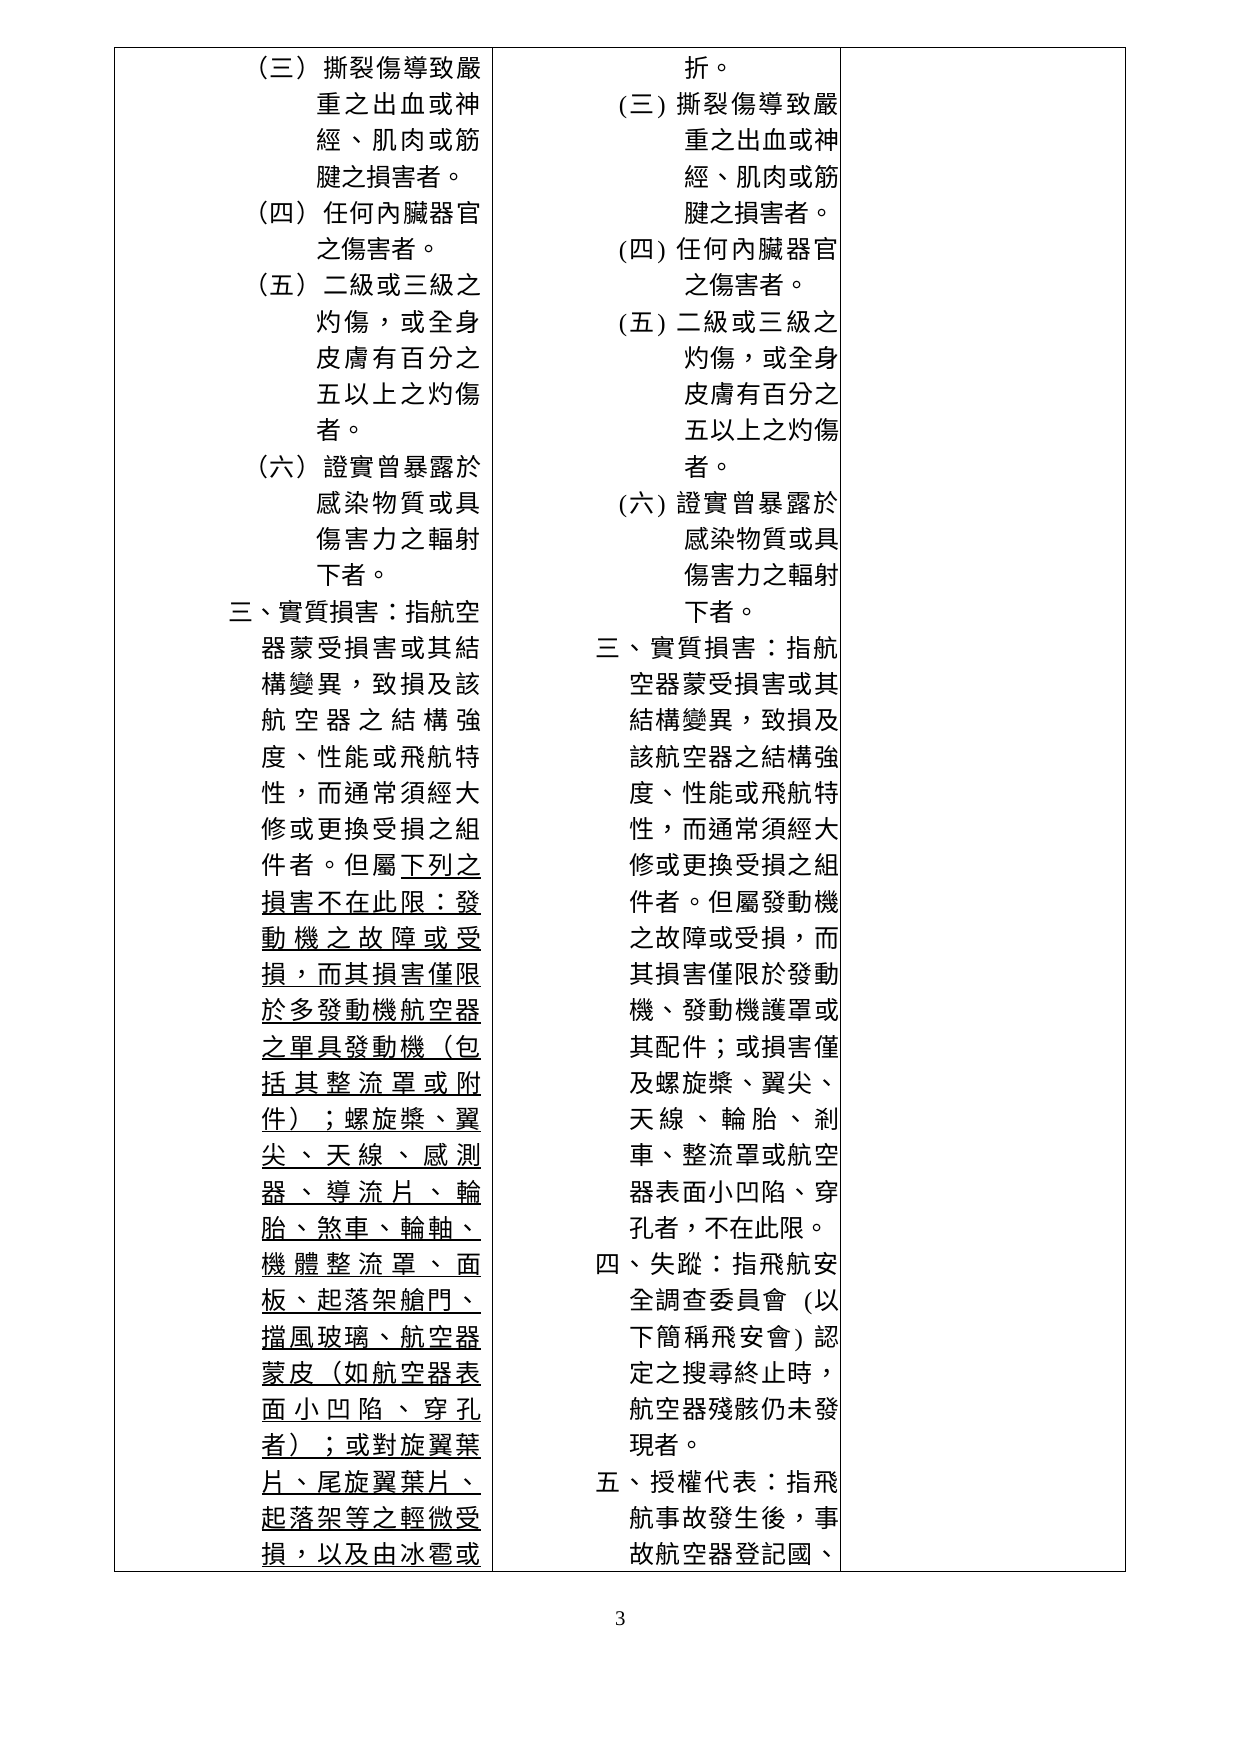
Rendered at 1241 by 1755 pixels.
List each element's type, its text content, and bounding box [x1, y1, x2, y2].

table_cell 折。 (三) 撕裂傷導致嚴重之出血或神經、肌肉或筋腱之損害者。 (四) 任何內臟器官之傷害者。 (五) 二級或三級之灼傷，或全身皮膚有百分之五以上之灼傷者。 (六) 證實曾暴露於感染物質或具傷害力之輻射下者。 三、實質損害：指航空器蒙受損害或其結構變異，致損及該航空器之結構強度、性能或飛航特性，而通常須經大修或更換受損之組件者。但屬發動機之故障或受損，而其損害僅限於發動機、發動機護罩或其配件；或損害僅及螺旋槳、翼尖、天線、輪胎、剎車、整流罩或航空器表面小凹陷、穿孔者，不在此限。 四、失蹤：指飛航安全調查委員會 (以下簡稱飛安會) 認定之搜尋終止時，航空器殘骸仍未發現者。 五、授權代表：指飛航事故發生後，事故航空器登記國、 [493, 48, 840, 1571]
table_cell [841, 48, 1125, 1571]
table_cell （三）撕裂傷導致嚴重之出血或神經、肌肉或筋腱之損害者。 （四）任何內臟器官之傷害者。 （五）二級或三級之灼傷，或全身皮膚有百分之五以上之灼傷者。 （六）證實曾暴露於感染物質或具傷害力之輻射下者。 三、實質損害：指航空器蒙受損害或其結構變異，致損及該航空器之結構強度、性能或飛航特性，而通常須經大修或更換受損之組件者。但屬下列之損害不在此限：發動機之故障或受損，而其損害僅限於多發動機航空器之單具發動機（包括其整流罩或附件）；螺旋槳、翼尖、天線、感測器、導流片、輪胎、煞車、輪軸、機體整流罩、面板、起落架艙門、擋風玻璃、航空器蒙皮（如航空器表面小凹陷、穿孔者）；或對旋翼葉片、尾旋翼葉片、起落架等之輕微受損，以及由冰雹或 [115, 48, 492, 1571]
